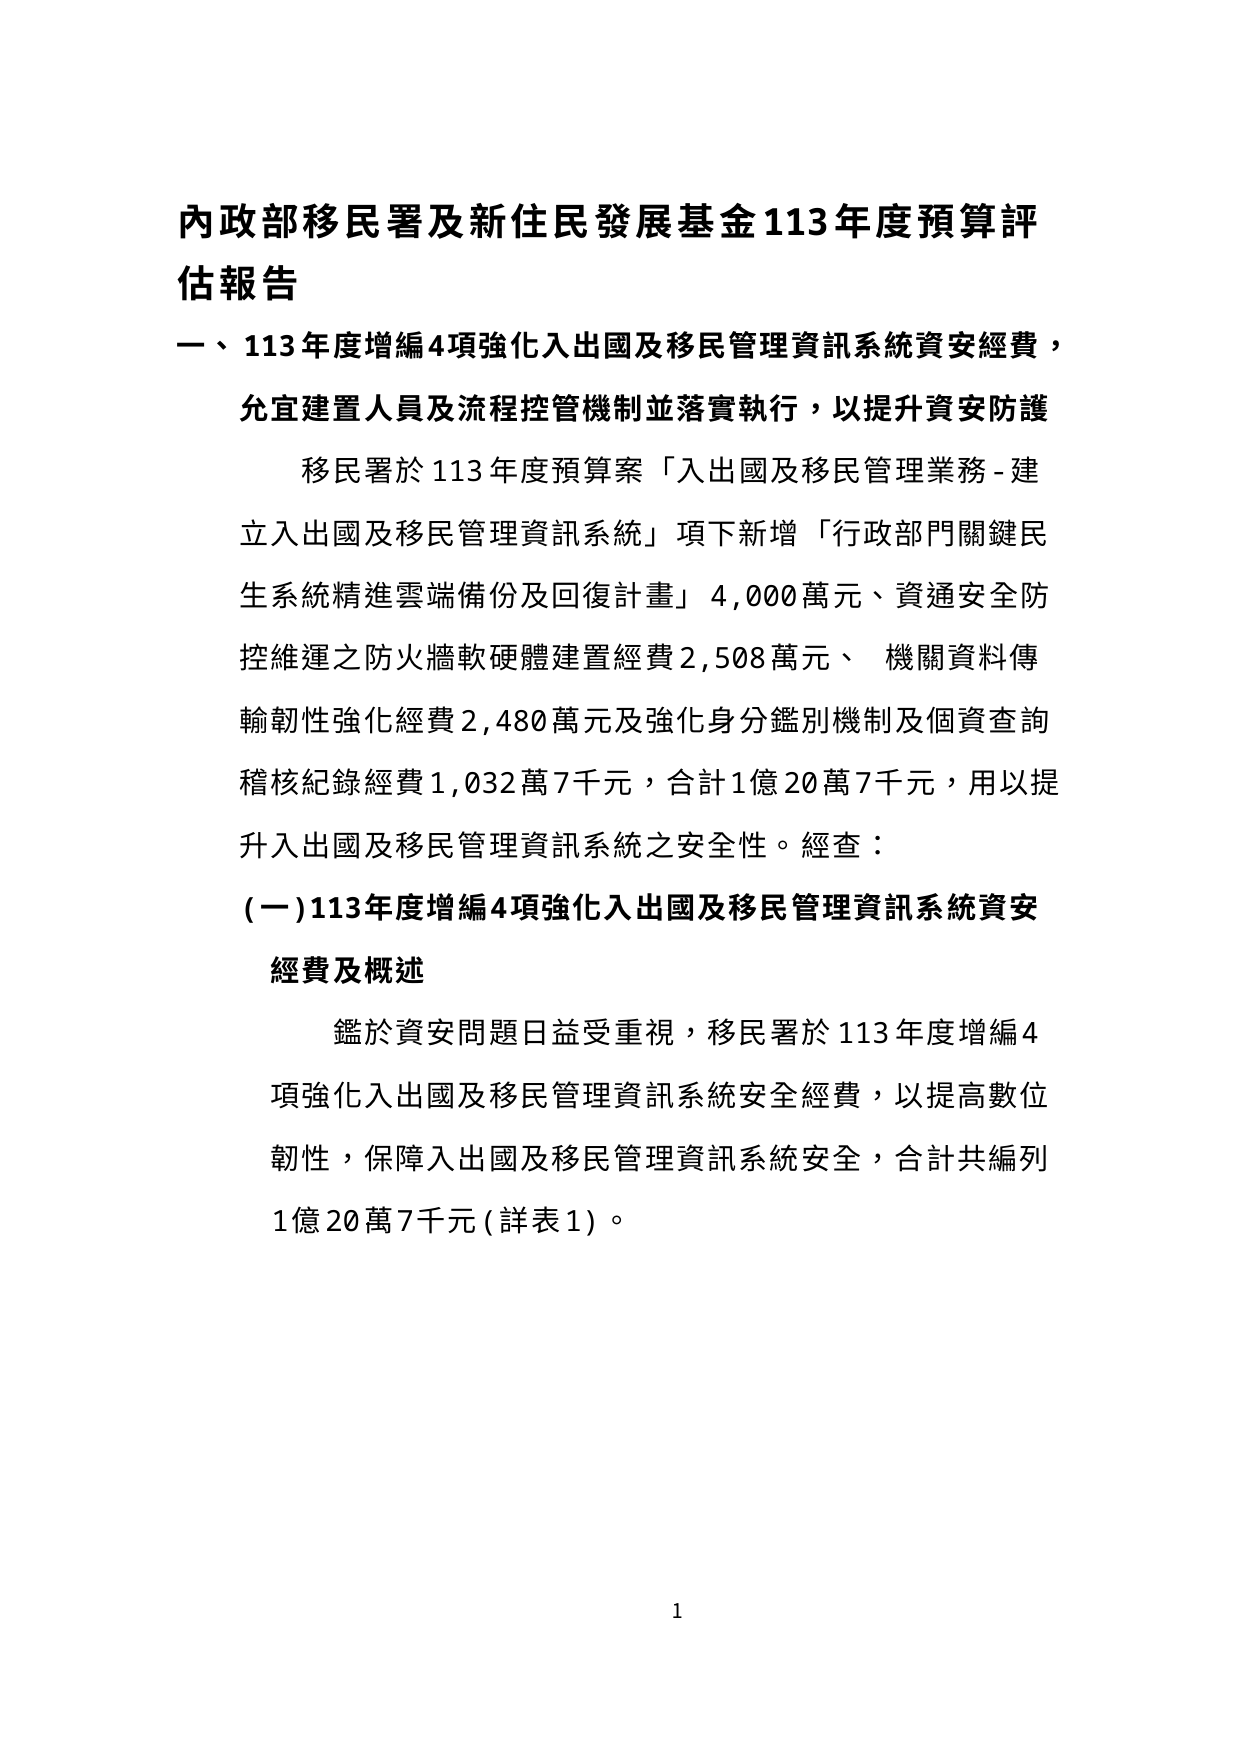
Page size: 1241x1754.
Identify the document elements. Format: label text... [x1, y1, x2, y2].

text 移民署於113年度預算案「入出國及移民管理業務-建立入出國及移民管理資訊系統」項下新增「行政部門關鍵民生系統精進雲端備份及回復計畫」4,000萬元、資通安全防控維運之防火牆軟硬體建置經費2,508萬元、 機關資料傳輸韌性強化經費2,480萬元及強化身分鑑別機制及個資查詢稽核紀錄經費1,032萬7千元，合計1億20萬7千元，用以提升入出國及移民管理資訊系統之安全性。經查： [234, 427, 1061, 865]
text 一、113年度增編4項強化入出國及移民管理資訊系統資安經費，允宜建置人員及流程控管機制並落實執行，以提升資安防護 [176, 302, 1061, 427]
text (一)113年度增編4項強化入出國及移民管理資訊系統資安經費及概述 [234, 865, 1061, 990]
text 內政部移民署及新住民發展基金113年度預算評估報告 [176, 177, 1061, 302]
text 鑑於資安問題日益受重視，移民署於113年度增編4項強化入出國及移民管理資訊系統安全經費，以提高數位韌性，保障入出國及移民管理資訊系統安全，合計共編列1億20萬7千元(詳表1)。 [264, 990, 1061, 1240]
